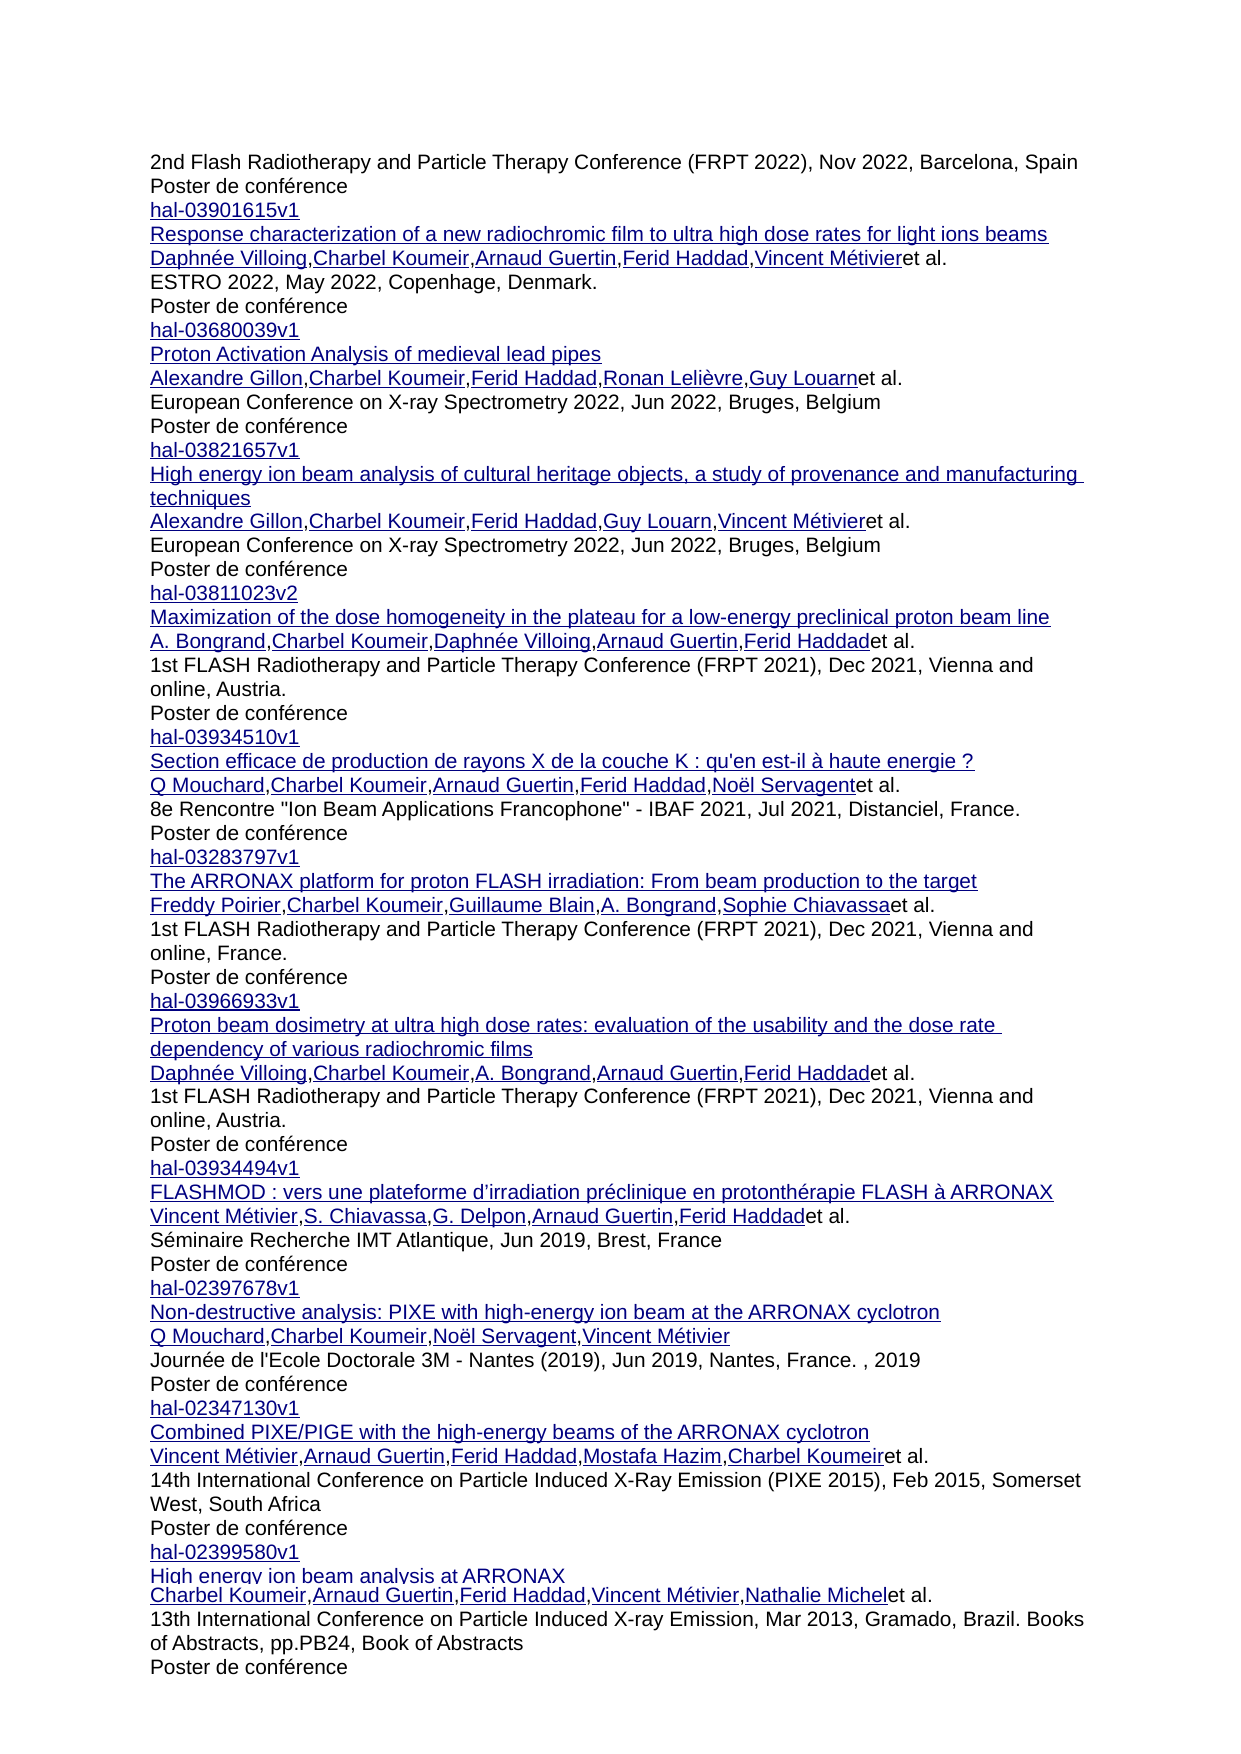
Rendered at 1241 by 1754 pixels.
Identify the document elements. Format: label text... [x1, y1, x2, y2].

table_cell 2nd Flash Radiotherapy and Particle Therapy Conference (FRPT 2022), Nov 2022, Barcelona, Spain Poster de conférence hal-03901615v1 [150, 150, 1090, 222]
table_cell Non-destructive analysis: PIXE with high-energy ion beam at the ARRONAX cyclotron Q Mouchard,Charbel Koumeir,Noël Servagent,Vincent Métivier Journée de l'Ecole Doctorale 3M - Nantes (2019), Jun 2019, Nantes, France. , 2019 Poster de conférence hal-02347130v1 [150, 1300, 1090, 1420]
table_cell Combined PIXE/PIGE with the high-energy beams of the ARRONAX cyclotron Vincent Métivier,Arnaud Guertin,Ferid Haddad,Mostafa Hazim,Charbel Koumeiret al. 14th International Conference on Particle Induced X-Ray Emission (PIXE 2015), Feb 2015, Somerset West, South Africa Poster de conférence hal-02399580v1 [150, 1420, 1090, 1563]
table_cell Proton beam dosimetry at ultra high dose rates: evaluation of the usability and the dose rate dependency of various radiochromic films Daphnée Villoing,Charbel Koumeir,A. Bongrand,Arnaud Guertin,Ferid Haddadet al. 1st FLASH Radiotherapy and Particle Therapy Conference (FRPT 2021), Dec 2021, Vienna and online, Austria. Poster de conférence hal-03934494v1 [150, 1013, 1090, 1180]
table_cell Section efficace de production de rayons X de la couche K : qu'en est-il à haute energie ? Q Mouchard,Charbel Koumeir,Arnaud Guertin,Ferid Haddad,Noël Servagentet al. 8e Rencontre "Ion Beam Applications Francophone" - IBAF 2021, Jul 2021, Distanciel, France. Poster de conférence hal-03283797v1 [150, 749, 1090, 869]
table_cell High energy ion beam analysis of cultural heritage objects, a study of provenance and manufacturing techniques Alexandre Gillon,Charbel Koumeir,Ferid Haddad,Guy Louarn,Vincent Métivieret al. European Conference on X-ray Spectrometry 2022, Jun 2022, Bruges, Belgium Poster de conférence hal-03811023v2 [150, 461, 1090, 605]
table_cell FLASHMOD : vers une plateforme d’irradiation préclinique en protonthérapie FLASH à ARRONAX Vincent Métivier,S. Chiavassa,G. Delpon,Arnaud Guertin,Ferid Haddadet al. Séminaire Recherche IMT Atlantique, Jun 2019, Brest, France Poster de conférence hal-02397678v1 [150, 1180, 1090, 1300]
table_cell Response characterization of a new radiochromic film to ultra high dose rates for light ions beams Daphnée Villoing,Charbel Koumeir,Arnaud Guertin,Ferid Haddad,Vincent Métivieret al. ESTRO 2022, May 2022, Copenhage, Denmark. Poster de conférence hal-03680039v1 [150, 222, 1090, 342]
table_cell The ARRONAX platform for proton FLASH irradiation: From beam production to the target Freddy Poirier,Charbel Koumeir,Guillaume Blain,A. Bongrand,Sophie Chiavassaet al. 1st FLASH Radiotherapy and Particle Therapy Conference (FRPT 2021), Dec 2021, Vienna and online, France. Poster de conférence hal-03966933v1 [150, 869, 1090, 1012]
table_cell High energy ion beam analysis at ARRONAX Charbel Koumeir,Arnaud Guertin,Ferid Haddad,Vincent Métivier,Nathalie Michelet al. 13th International Conference on Particle Induced X-ray Emission, Mar 2013, Gramado, Brazil. Books of Abstracts, pp.PB24, Book of Abstracts Poster de conférence [150, 1564, 1090, 1679]
table_cell Maximization of the dose homogeneity in the plateau for a low-energy preclinical proton beam line A. Bongrand,Charbel Koumeir,Daphnée Villoing,Arnaud Guertin,Ferid Haddadet al. 1st FLASH Radiotherapy and Particle Therapy Conference (FRPT 2021), Dec 2021, Vienna and online, Austria. Poster de conférence hal-03934510v1 [150, 605, 1090, 749]
table_cell Proton Activation Analysis of medieval lead pipes Alexandre Gillon,Charbel Koumeir,Ferid Haddad,Ronan Lelièvre,Guy Louarnet al. European Conference on X-ray Spectrometry 2022, Jun 2022, Bruges, Belgium Poster de conférence hal-03821657v1 [150, 342, 1090, 461]
